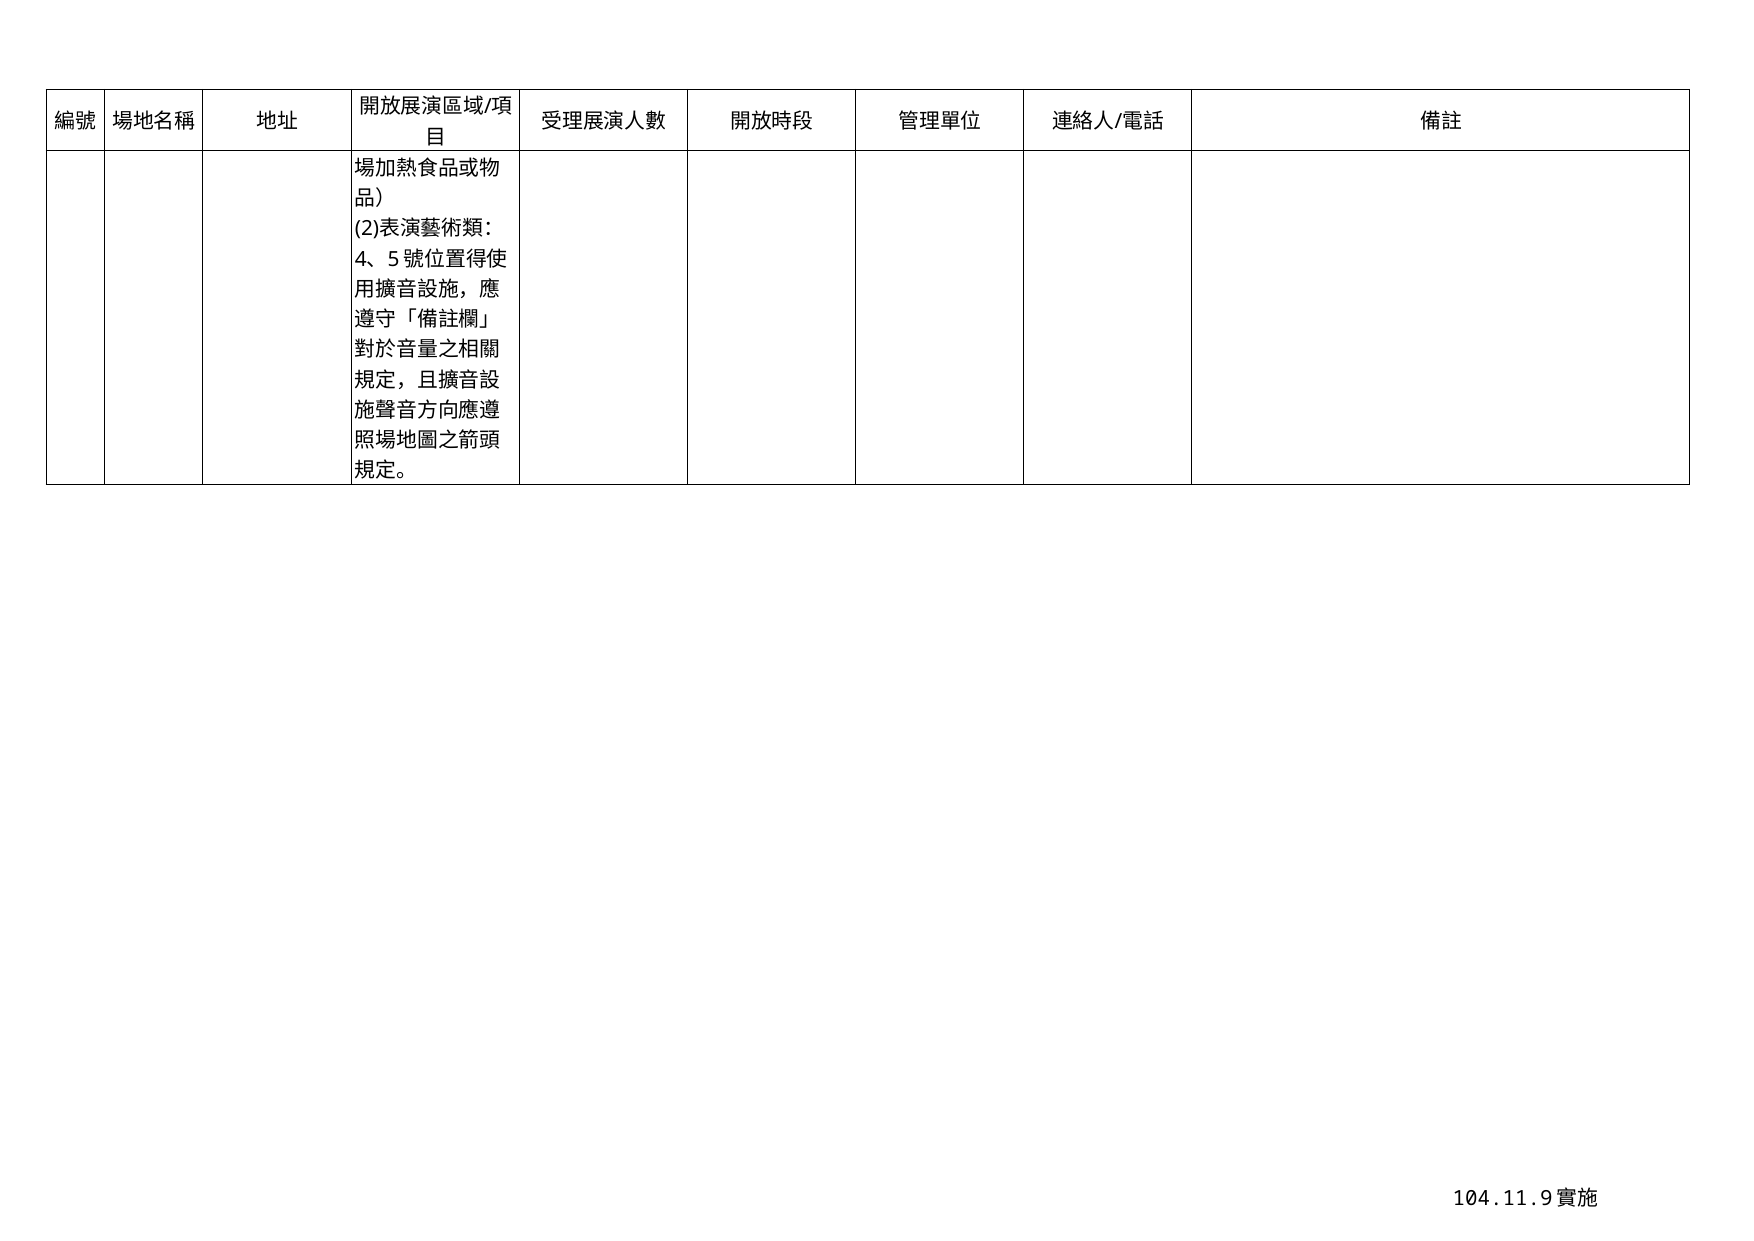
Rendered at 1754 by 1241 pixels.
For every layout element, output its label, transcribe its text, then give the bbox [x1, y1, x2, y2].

table_header 管理單位 [856, 90, 1023, 150]
table_cell [520, 151, 687, 484]
table_cell [47, 151, 104, 484]
table_cell 場加熱食品或物品） (2)表演藝術類：4、5號位置得使用擴音設施，應遵守「備註欄」對於音量之相關規定，且擴音設施聲音方向應遵照場地圖之箭頭規定。 [352, 151, 519, 484]
table_header 連絡人/電話 [1024, 90, 1191, 150]
table_header 備註 [1192, 90, 1689, 150]
table_cell [203, 151, 351, 484]
table_header 編號 [47, 90, 104, 150]
table_cell [1024, 151, 1191, 484]
table_header 地址 [203, 90, 351, 150]
table_cell [856, 151, 1023, 484]
table_cell [105, 151, 202, 484]
table_header 開放展演區域/項目 [352, 90, 519, 150]
table_cell [1192, 151, 1689, 484]
table_cell [688, 151, 855, 484]
table_header 場地名稱 [105, 90, 202, 150]
table_header 受理展演人數 [520, 90, 687, 150]
table_header 開放時段 [688, 90, 855, 150]
